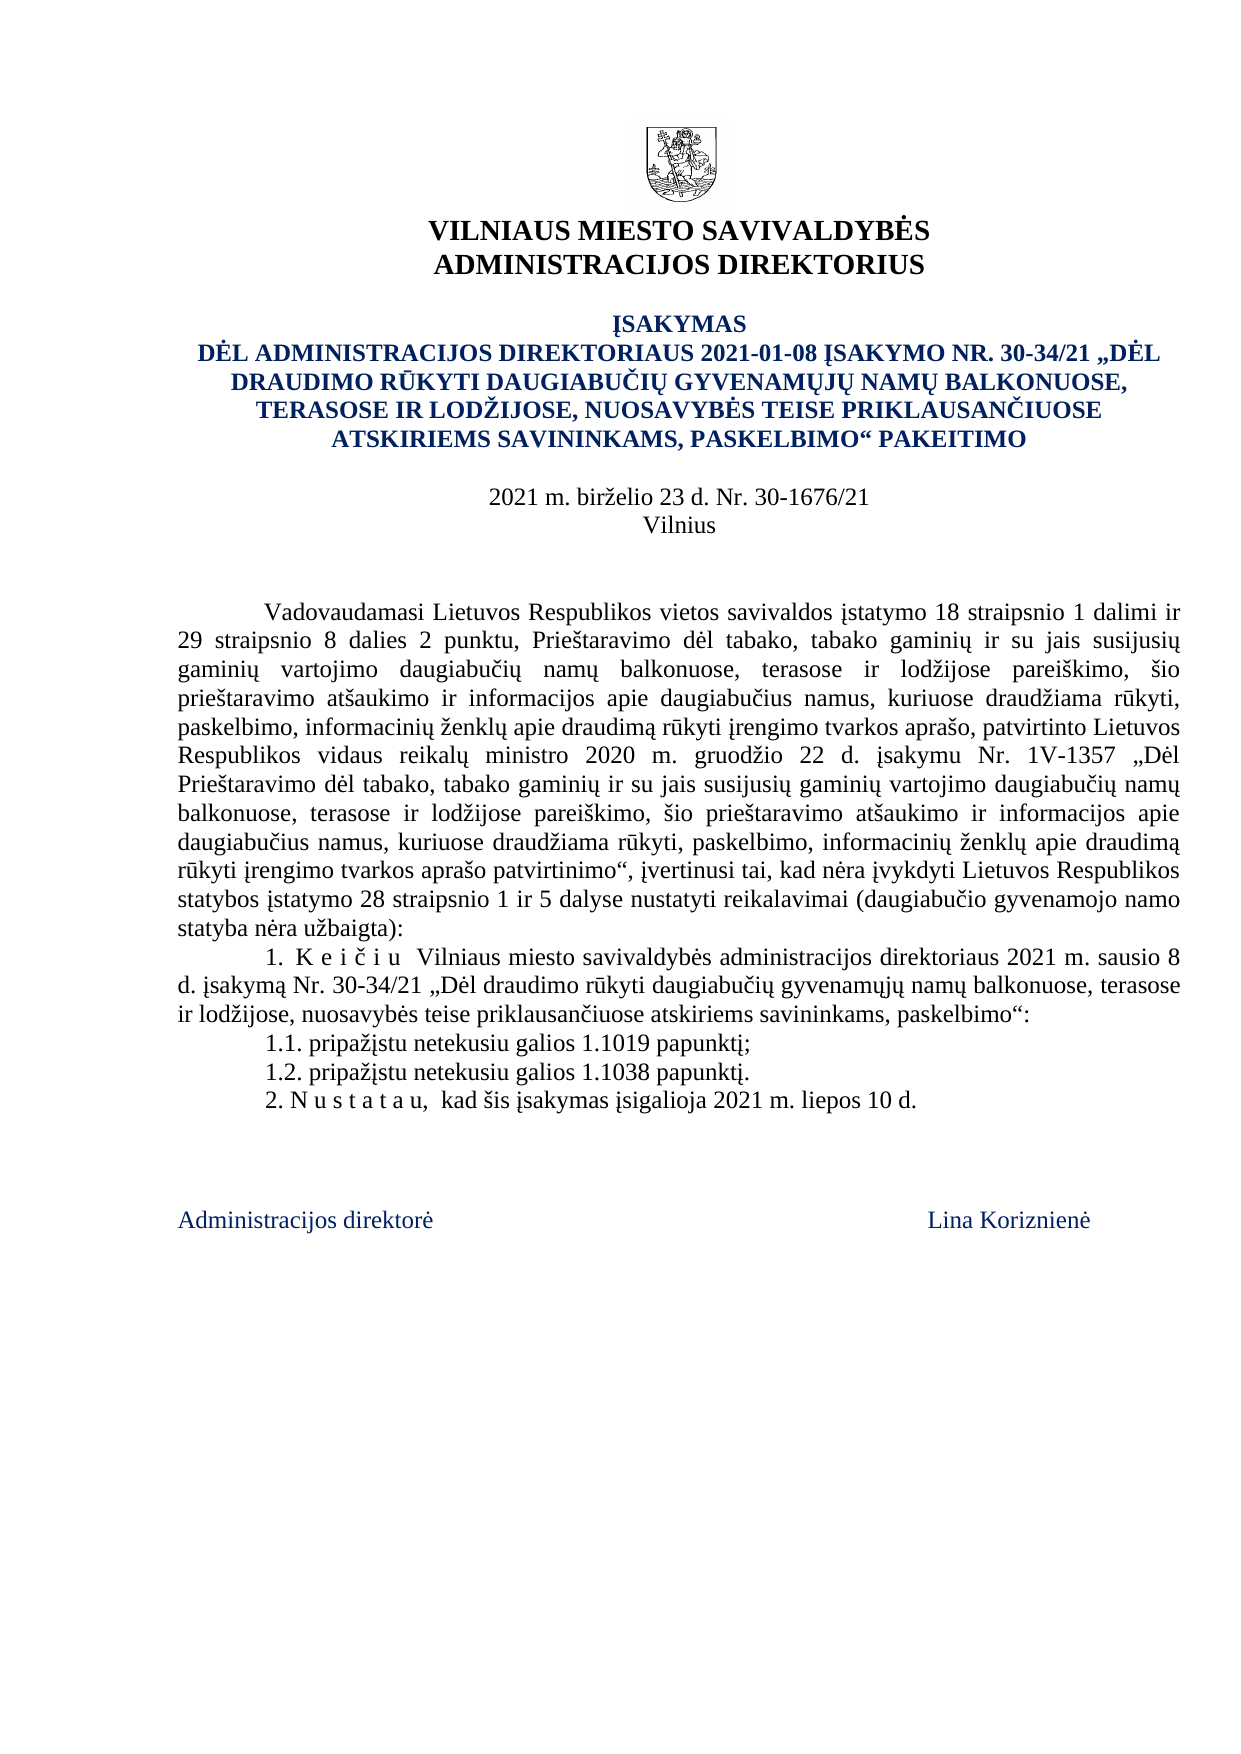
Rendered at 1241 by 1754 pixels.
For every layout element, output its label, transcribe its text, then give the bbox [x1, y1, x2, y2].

text ADMINISTRACIJOS DIREKTORIUS [177, 247, 1181, 281]
text 1.2. pripažįstu netekusiu galios 1.1038 papunktį. [177, 1057, 1181, 1086]
text VILNIAUS MIESTO SAVIVALDYBĖS [177, 213, 1181, 247]
text DĖL ADMINISTRACIJOS DIREKTORIAUS 2021-01-08 ĮSAKYMO NR. 30-34/21 „DĖL DRAUDIMO RŪKYTI DAUGIABUČIŲ GYVENAMŲJŲ NAMŲ BALKONUOSE, TERASOSE IR LODŽIJOSE, NUOSAVYBĖS TEISE PRIKLAUSANČIUOSE ATSKIRIEMS SAVININKAMS, PASKELBIMO“ PAKEITIMO [177, 338, 1181, 453]
text 2. N u s t a t a u, kad šis įsakymas įsigalioja 2021 m. liepos 10 d. [177, 1086, 1181, 1114]
text ĮSAKYMAS [177, 309, 1181, 338]
text 1. K e i č i u Vilniaus miesto savivaldybės administracijos direktoriaus 2021 m. sausio 8 d. įsakymą Nr. 30-34/21 „Dėl draudimo rūkyti daugiabučių gyvenamųjų namų balkonuose, terasose ir lodžijose, nuosavybės teise priklausančiuose atskiriems savininkams, paskelbimo“: [177, 942, 1181, 1028]
text Vadovaudamasi Lietuvos Respublikos vietos savivaldos įstatymo 18 straipsnio 1 dalimi ir 29 straipsnio 8 dalies 2 punktu, Prieštaravimo dėl tabako, tabako gaminių ir su jais susijusių gaminių vartojimo daugiabučių namų balkonuose, terasose ir lodžijose pareiškimo, šio prieštaravimo atšaukimo ir informacijos apie daugiabučius namus, kuriuose draudžiama rūkyti, paskelbimo, informacinių ženklų apie draudimą rūkyti įrengimo tvarkos aprašo, patvirtinto Lietuvos Respublikos vidaus reikalų ministro 2020 m. gruodžio 22 d. įsakymu Nr. 1V-1357 „Dėl Prieštaravimo dėl tabako, tabako gaminių ir su jais susijusių gaminių vartojimo daugiabučių namų balkonuose, terasose ir lodžijose pareiškimo, šio prieštaravimo atšaukimo ir informacijos apie daugiabučius namus, kuriuose draudžiama rūkyti, paskelbimo, informacinių ženklų apie draudimą rūkyti įrengimo tvarkos aprašo patvirtinimo“, įvertinusi tai, kad nėra įvykdyti Lietuvos Respublikos statybos įstatymo 28 straipsnio 1 ir 5 dalyse nustatyti reikalavimai (daugiabučio gyvenamojo namo statyba nėra užbaigta): [177, 597, 1181, 942]
text 2021 m. birželio 23 d. Nr. 30-1676/21 [177, 482, 1181, 511]
text 1.1. pripažįstu netekusiu galios 1.1019 papunktį; [177, 1028, 1181, 1057]
text Vilnius [177, 511, 1181, 539]
text Administracijos direktorė Lina Koriznienė [177, 1205, 1181, 1233]
